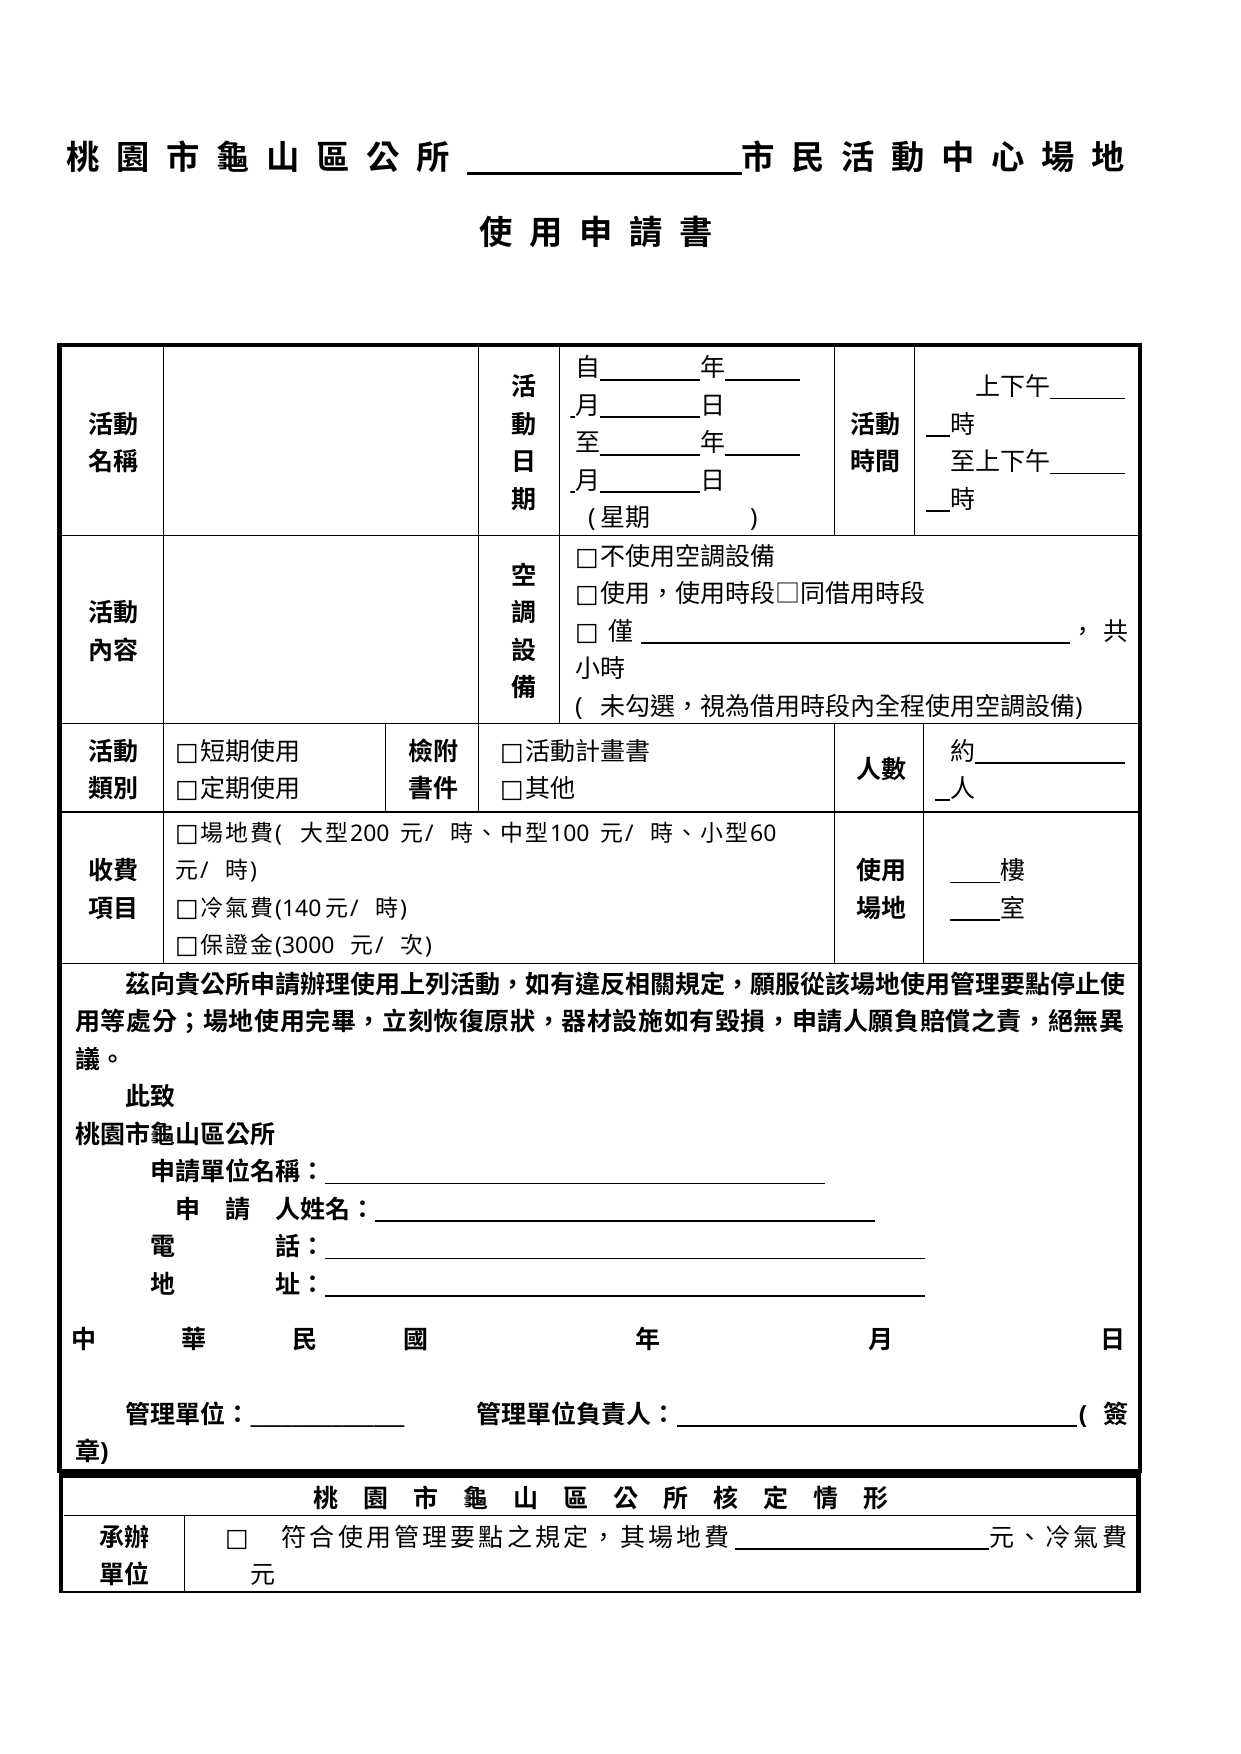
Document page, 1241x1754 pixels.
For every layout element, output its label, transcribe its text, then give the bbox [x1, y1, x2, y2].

table_cell 使用 場地 [835, 813, 923, 962]
table_cell □活動計畫書 □其他 [479, 724, 834, 811]
table_cell 人數 [835, 724, 923, 811]
table_header 活動 時間 [835, 347, 914, 535]
table_header 桃 園 市 龜 山 區 公 所 核 定 情 形 [63, 1478, 1136, 1515]
table_header 活動 日期 [479, 347, 559, 535]
table_header 上下午 時 至上下午 時 [915, 347, 1138, 535]
table_cell 活動 類別 [62, 724, 163, 811]
table_cell 收費 項目 [62, 813, 163, 962]
table_cell 茲向貴公所申請辦理使用上列活動，如有違反相關規定，願服從該場地使用管理要點停止使用等處分；場地使用完畢，立刻恢復原狀，器材設施如有毀損，申請人願負賠償之責，絕無異議。 此致 桃園市龜山區公所 申請單位名稱： 申 請 人姓名： 電 話： 地 址： 中 華 民 國 年 月 日 管理單位：_______________ 管理單位負責人： (簽章) [62, 964, 1138, 1468]
table_cell 承辦 單位 [63, 1516, 184, 1591]
table_cell □不使用空調設備 □使用，使用時段□同借用時段 □僅 ，共 小時 (未勾選，視為借用時段內全程使用空調設備) [560, 536, 1138, 723]
table_header [164, 347, 478, 535]
table_cell [164, 536, 478, 723]
table_cell 樓 室 [924, 813, 1138, 962]
table_cell 約 人 [924, 724, 1138, 811]
table_cell □場地費(大型200元/時、中型100元/時、小型60元/時) □冷氣費(140元/時) □保證金(3000元/次) [164, 813, 834, 962]
text 桃園市龜山區公所 市民活動中心場地使用申請書 [50, 117, 1158, 267]
table_cell 檢附 書件 [386, 724, 478, 811]
table_cell □短期使用 □定期使用 [164, 724, 385, 811]
table_cell 活動 內容 [62, 536, 163, 723]
table_cell 空調 設備 [479, 536, 559, 723]
table_cell □ 符合使用管理要點之規定，其場地費 元、冷氣費 元 [185, 1516, 1136, 1591]
table_header 自 年 月 日 至 年 月 日 (星期 ) [560, 347, 834, 535]
table_header 活動 名稱 [62, 347, 163, 535]
